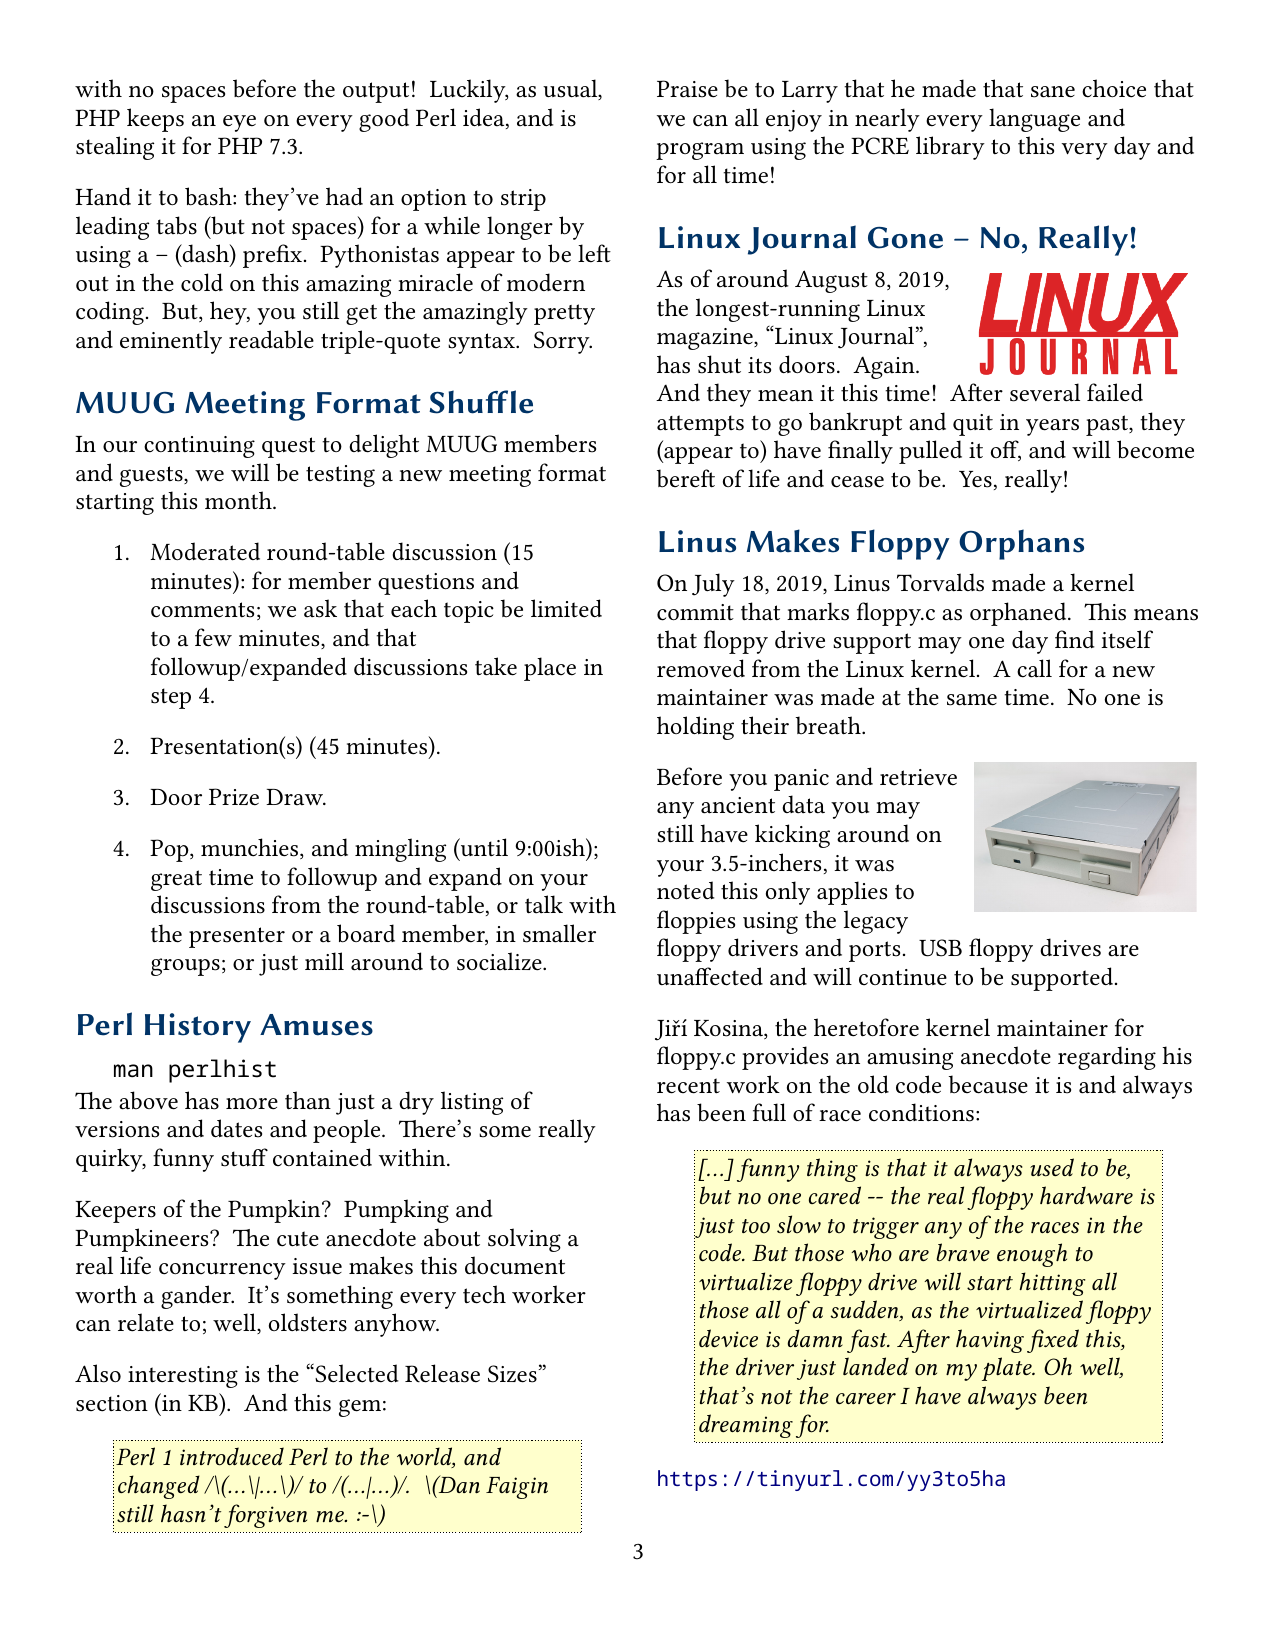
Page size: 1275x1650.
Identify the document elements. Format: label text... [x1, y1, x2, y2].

text Keepers of the Pumpkin? Pumpking and Pumpkineers? The cute anecdote about solving a real life concurrency issue makes this document worth a gander. It’s something every tech worker can relate to; well, oldsters anyhow. [75, 1195, 619, 1338]
text The above has more than just a dry listing of versions and dates and people. There’s some really quirky, funny stuff contained within. [75, 1087, 619, 1173]
text Praise be to Larry that he made that sane choice that we can all enjoy in nearly every language and program using the PCRE library to this very day and for all time! [656, 75, 1200, 189]
subtitle Linux Journal Gone – No, Really! [656, 219, 1200, 256]
picture [978, 273, 1189, 375]
list Pop, munchies, and mingling (until 9:00ish); great time to followup and expand on your discussions from the round-table, or talk with the presenter or a board member, in smaller groups; or just mill around to socialize. [113, 834, 619, 977]
list Presentation(s) (45 minutes). [113, 732, 619, 761]
text with no spaces before the output! Luckily, as usual, PHP keeps an eye on every good Perl idea, and is stealing it for PHP 7.3. [75, 75, 619, 161]
list Moderated round-table discussion (15 minutes): for member questions and comments; we ask that each topic be limited to a few minutes, and that followup/expanded discussions take place in step 4. [113, 538, 619, 709]
text Jiří Kosina, the heretofore kernel maintainer for floppy.c provides an amusing anecdote regarding his recent work on the old code because it is and always has been full of race conditions: [656, 1014, 1200, 1128]
picture [974, 762, 1197, 912]
subtitle MUUG Meeting Format Shuffle [75, 384, 619, 421]
text On July 18, 2019, Linus Torvalds made a kernel commit that marks floppy.c as orphaned. This means that floppy drive support may one day find itself removed from the Linux kernel. A call for a new maintainer was made at the same time. No one is holding their breath. [656, 569, 1200, 740]
text Also interesting is the “Selected Release Sizes” section (in KB). And this gem: [75, 1360, 619, 1417]
subtitle Linus Makes Floppy Orphans [656, 523, 1200, 560]
text man perlhist [113, 1053, 581, 1084]
text Before you panic and retrieve any ancient data you may still have kicking around on your 3.5-inchers, it was noted this only applies to floppies using the legacy floppy drivers and ports. USB floppy drives are unaffected and will continue to be supported. [656, 763, 1200, 991]
list Door Prize Draw. [113, 783, 619, 812]
subtitle Perl History Amuses [75, 1007, 619, 1044]
text Perl 1 introduced Perl to the world, and changed /\(...\|...\)/ to /(...|...)/. \(Dan Faigin still hasn’t forgiven me. :-\) [113, 1440, 581, 1532]
text In our continuing quest to delight MUUG members and guests, we will be testing a new meeting format starting this month. [75, 430, 619, 516]
text Hand it to bash: they’ve had an option to strip leading tabs (but not spaces) for a while longer by using a – (dash) prefix. Pythonistas appear to be left out in the cold on this amazing miracle of modern coding. But, hey, you still get the amazingly pretty and eminently readable triple-quote syntax. Sorry. [75, 183, 619, 354]
text As of around August 8, 2019, the longest-running Linux magazine, “Linux Journal”, has shut its doors. Again. And they mean it this time! After several failed attempts to go bankrupt and quit in years past, they (appear to) have finally pulled it off, and will become bereft of life and cease to be. Yes, really! [656, 265, 1200, 493]
subtitle https://tinyurl.com/yy3to5ha [656, 1464, 1200, 1493]
text […] funny thing is that it always used to be, but no one cared -- the real floppy hardware is just too slow to trigger any of the races in the code. But those who are brave enough to virtualize floppy drive will start hitting all those all of a sudden, as the virtualized floppy device is damn fast. After having fixed this, the driver just landed on my plate. Oh well, that’s not the career I have always been dreaming for. [694, 1150, 1162, 1442]
